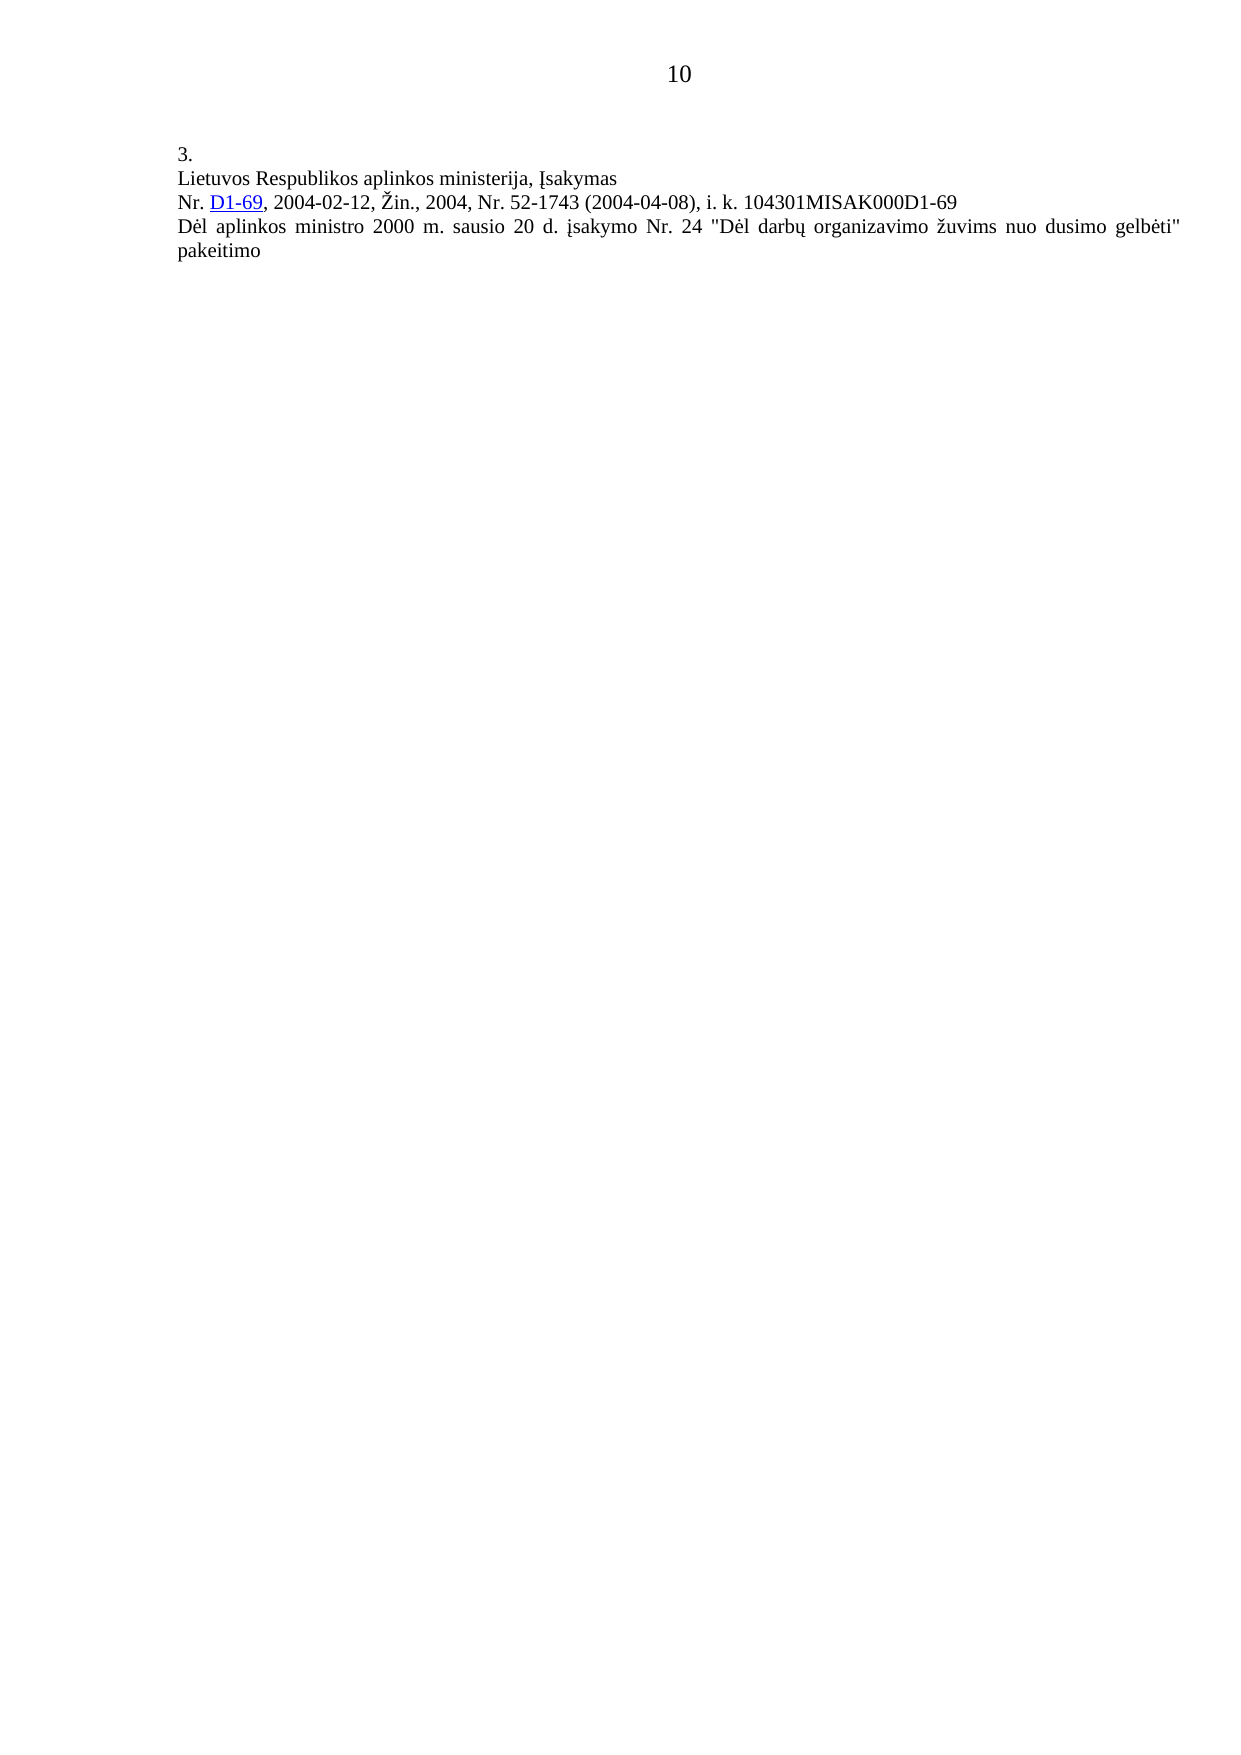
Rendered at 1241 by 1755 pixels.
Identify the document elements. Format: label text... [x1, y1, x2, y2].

text 3. [177, 142, 1181, 166]
text Nr. D1-69, 2004-02-12, Žin., 2004, Nr. 52-1743 (2004-04-08), i. k. 104301MISAK000D1-69 [177, 190, 1181, 214]
text Dėl aplinkos ministro 2000 m. sausio 20 d. įsakymo Nr. 24 "Dėl darbų organizavimo žuvims nuo dusimo gelbėti" pakeitimo [177, 214, 1181, 262]
text Lietuvos Respublikos aplinkos ministerija, Įsakymas [177, 166, 1181, 190]
